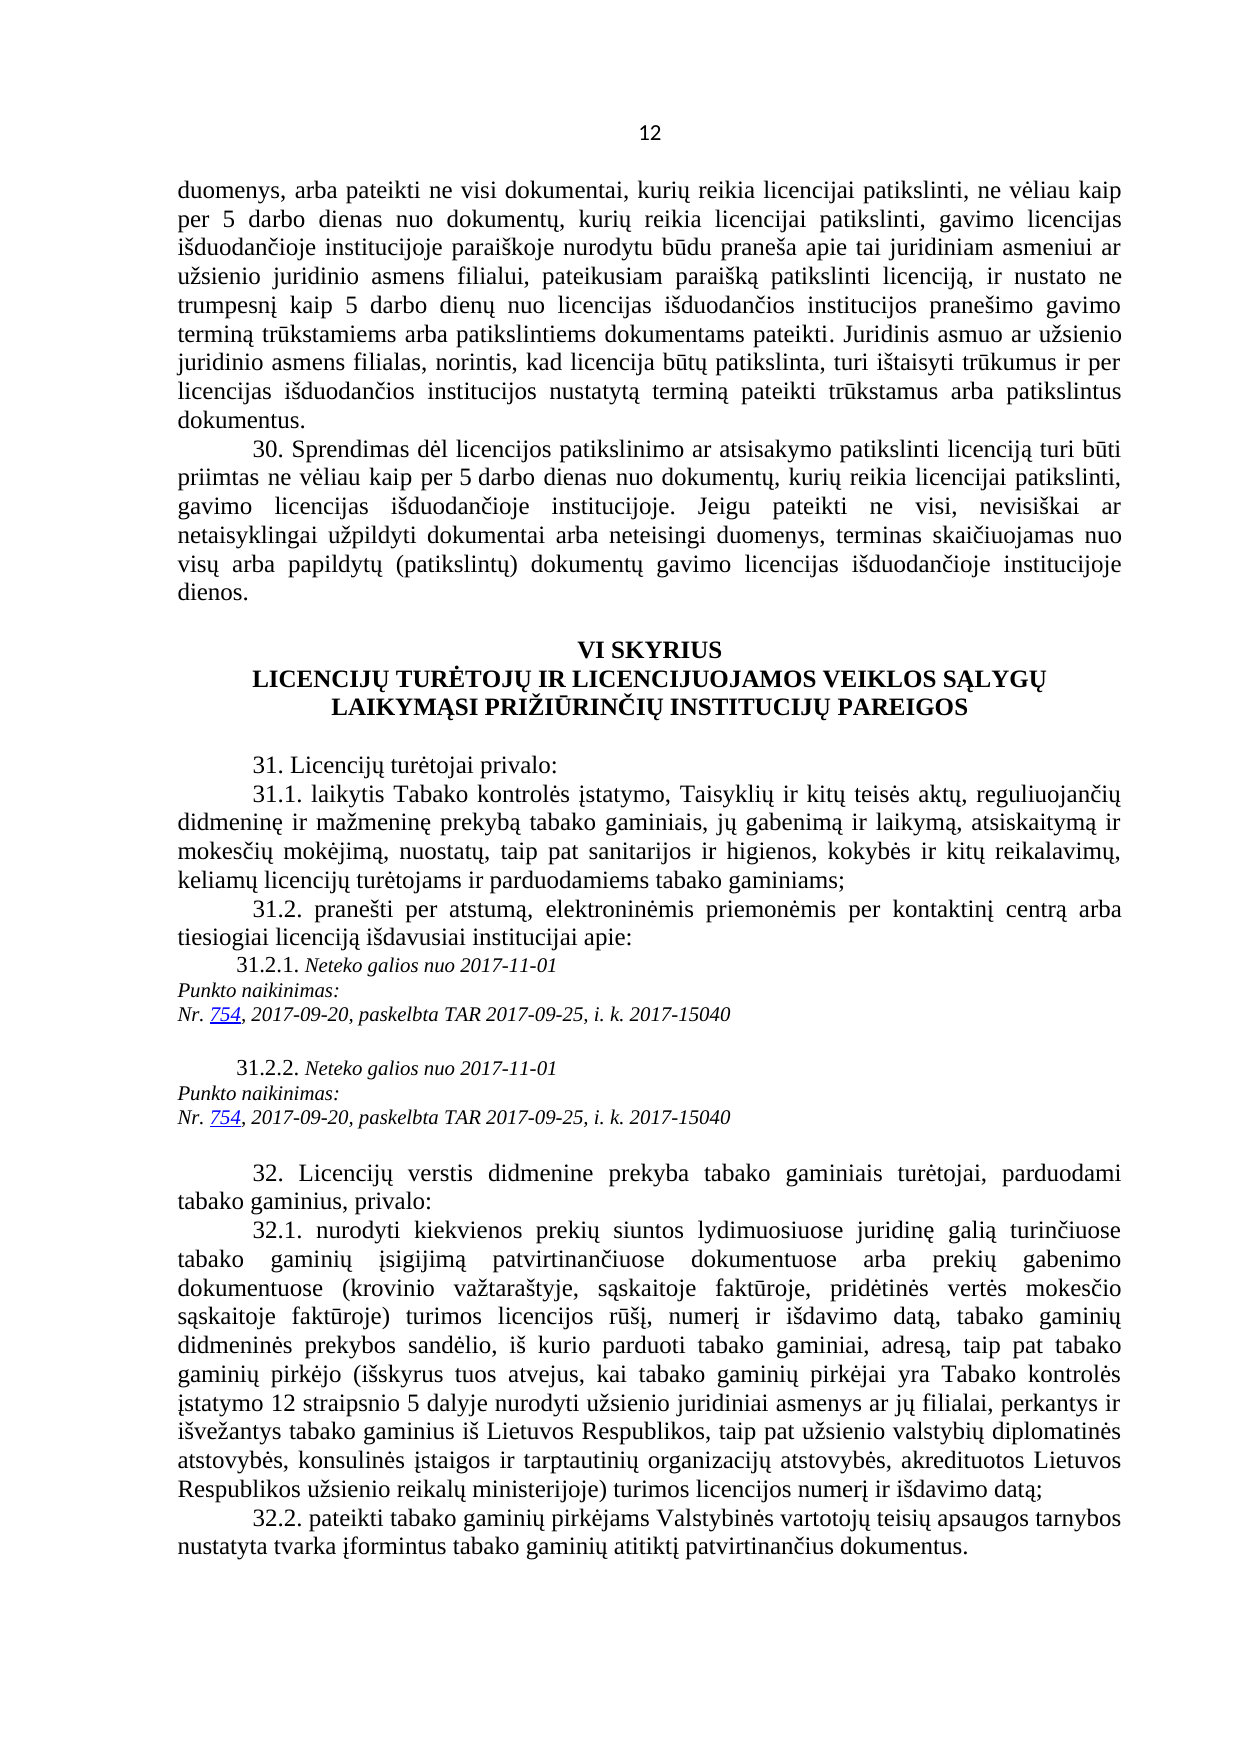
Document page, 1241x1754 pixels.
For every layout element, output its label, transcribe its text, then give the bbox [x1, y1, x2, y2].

text 31.2.2. Neteko galios nuo 2017-11-01 [177, 1054, 1122, 1081]
text Punkto naikinimas: [177, 1081, 1122, 1105]
text licencijų turėtojų ir Licencijuojamos veiklos sąlygų laikymąsi prižiūrinčių institucijų PAREIGOS [177, 664, 1122, 721]
text duomenys, arba pateikti ne visi dokumentai, kurių reikia licencijai patikslinti, ne vėliau kaip per 5 darbo dienas nuo dokumentų, kurių reikia licencijai patikslinti, gavimo licencijas išduodančioje institucijoje paraiškoje nurodytu būdu praneša apie tai juridiniam asmeniui ar užsienio juridinio asmens filialui, pateikusiam paraišką patikslinti licenciją, ir nustato ne trumpesnį kaip 5 darbo dienų nuo licencijas išduodančios institucijos pranešimo gavimo terminą trūkstamiems arba patikslintiems dokumentams pateikti. Juridinis asmuo ar užsienio juridinio asmens filialas, norintis, kad licencija būtų patikslinta, turi ištaisyti trūkumus ir per licencijas išduodančios institucijos nustatytą terminą pateikti trūkstamus arba patikslintus dokumentus. [177, 175, 1122, 434]
text 31.1. laikytis Tabako kontrolės įstatymo, Taisyklių ir kitų teisės aktų, reguliuojančių didmeninę ir mažmeninę prekybą tabako gaminiais, jų gabenimą ir laikymą, atsiskaitymą ir mokesčių mokėjimą, nuostatų, taip pat sanitarijos ir higienos, kokybės ir kitų reikalavimų, keliamų licencijų turėtojams ir parduodamiems tabako gaminiams; [177, 779, 1122, 894]
text 31. Licencijų turėtojai privalo: [177, 750, 1122, 779]
text VI SKYRIUS [177, 635, 1122, 664]
text 32.1. nurodyti kiekvienos prekių siuntos lydimuosiuose juridinę galią turinčiuose tabako gaminių įsigijimą patvirtinančiuose dokumentuose arba prekių gabenimo dokumentuose (krovinio važtaraštyje, sąskaitoje faktūroje, pridėtinės vertės mokesčio sąskaitoje faktūroje) turimos licencijos rūšį, numerį ir išdavimo datą, tabako gaminių didmeninės prekybos sandėlio, iš kurio parduoti tabako gaminiai, adresą, taip pat tabako gaminių pirkėjo (išskyrus tuos atvejus, kai tabako gaminių pirkėjai yra Tabako kontrolės įstatymo 12 straipsnio 5 dalyje nurodyti užsienio juridiniai asmenys ar jų filialai, perkantys ir išvežantys tabako gaminius iš Lietuvos Respublikos, taip pat užsienio valstybių diplomatinės atstovybės, konsulinės įstaigos ir tarptautinių organizacijų atstovybės, akredituotos Lietuvos Respublikos užsienio reikalų ministerijoje) turimos licencijos numerį ir išdavimo datą; [177, 1215, 1122, 1503]
text Nr. 754, 2017-09-20, paskelbta TAR 2017-09-25, i. k. 2017-15040 [177, 1002, 1122, 1026]
text 32.2. pateikti tabako gaminių pirkėjams Valstybinės vartotojų teisių apsaugos tarnybos nustatyta tvarka įformintus tabako gaminių atitiktį patvirtinančius dokumentus. [177, 1503, 1122, 1560]
text 31.2. pranešti per atstumą, elektroninėmis priemonėmis per kontaktinį centrą arba tiesiogiai licenciją išdavusiai institucijai apie: [177, 894, 1122, 951]
text Punkto naikinimas: [177, 977, 1122, 1002]
text 30. Sprendimas dėl licencijos patikslinimo ar atsisakymo patikslinti licenciją turi būti priimtas ne vėliau kaip per 5 darbo dienas nuo dokumentų, kurių reikia licencijai patikslinti, gavimo licencijas išduodančioje institucijoje. Jeigu pateikti ne visi, nevisiškai ar netaisyklingai užpildyti dokumentai arba neteisingi duomenys, terminas skaičiuojamas nuo visų arba papildytų (patikslintų) dokumentų gavimo licencijas išduodančioje institucijoje dienos. [177, 434, 1122, 606]
text Nr. 754, 2017-09-20, paskelbta TAR 2017-09-25, i. k. 2017-15040 [177, 1105, 1122, 1129]
text 31.2.1. Neteko galios nuo 2017-11-01 [177, 951, 1122, 977]
text 32. Licencijų verstis didmenine prekyba tabako gaminiais turėtojai, parduodami tabako gaminius, privalo: [177, 1158, 1122, 1215]
